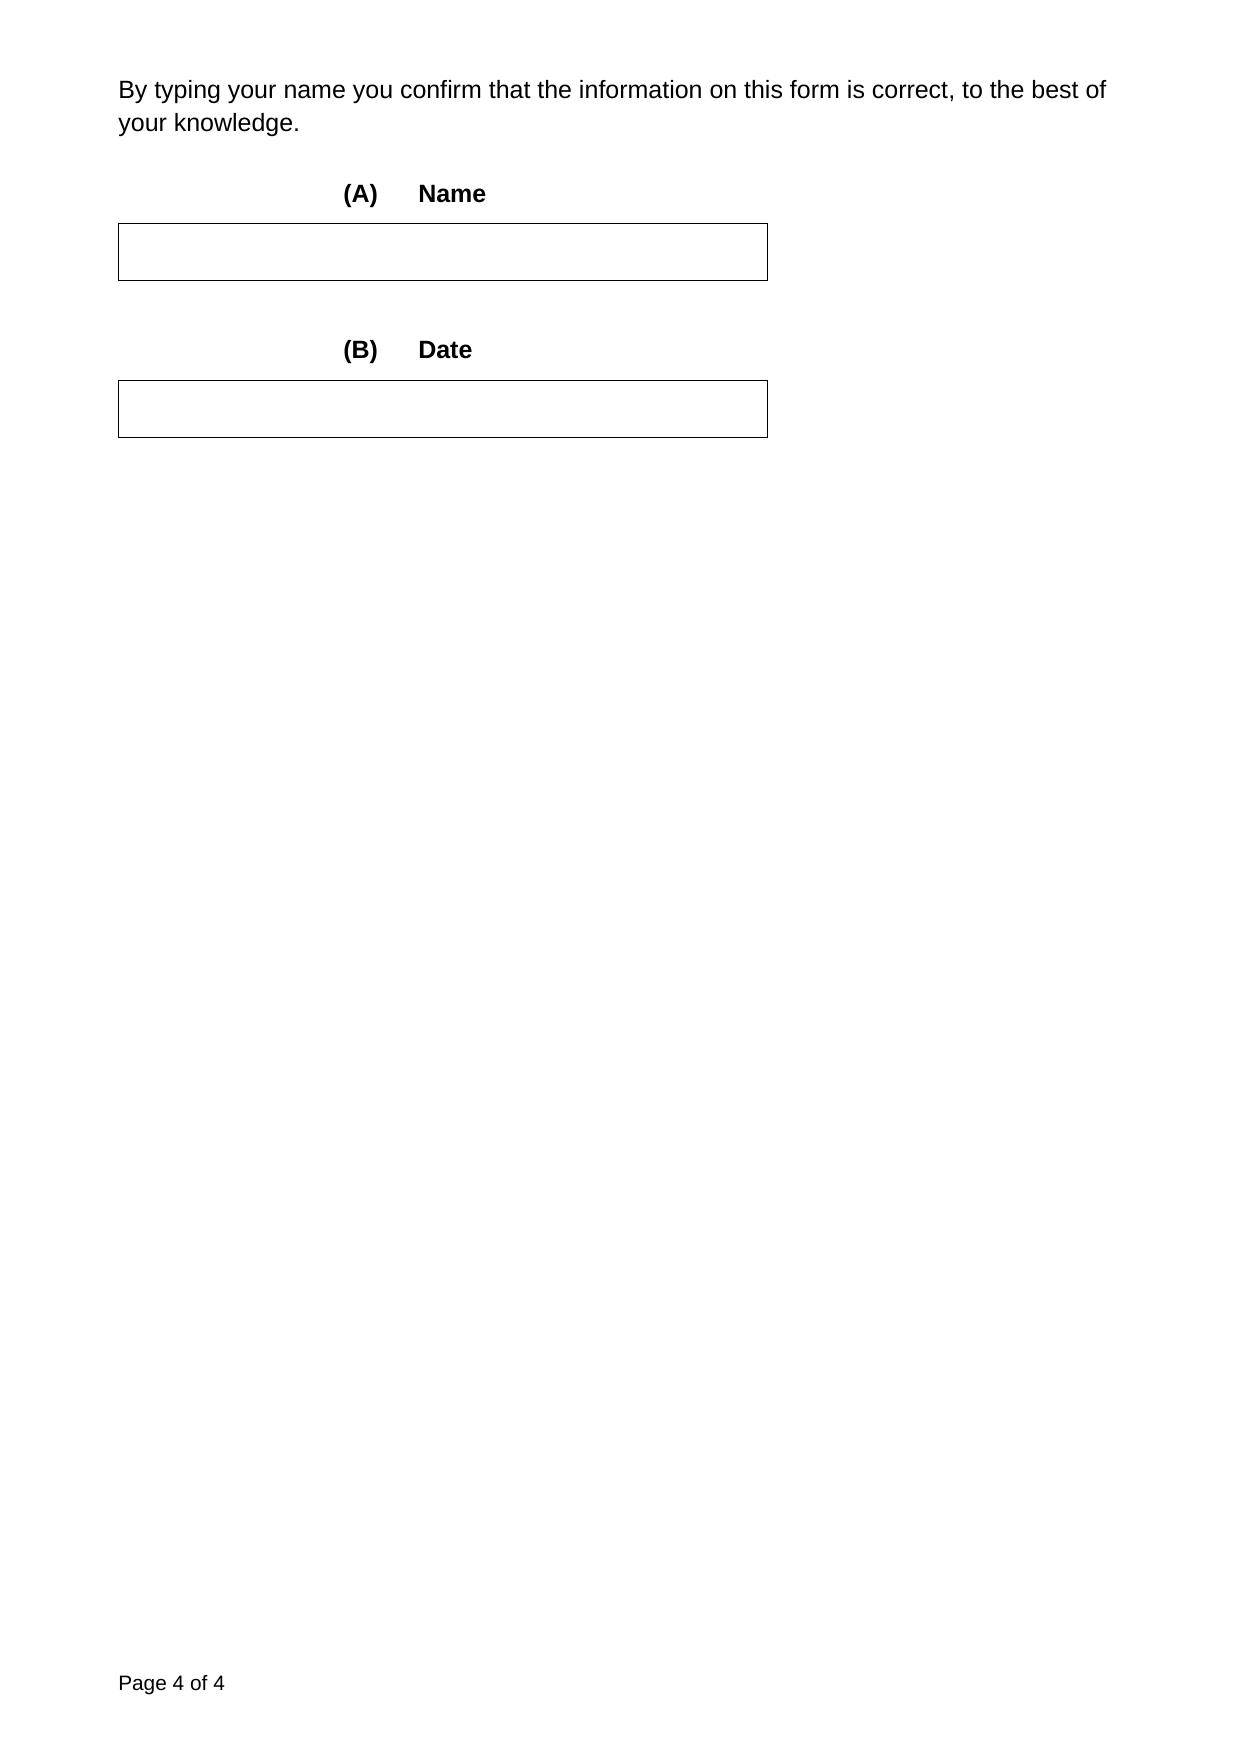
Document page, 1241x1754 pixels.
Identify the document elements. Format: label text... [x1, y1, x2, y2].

subtitle Name [343, 178, 1122, 207]
text By typing your name you confirm that the information on this form is correct, to the best of your knowledge. [118, 75, 1122, 137]
subtitle Date [343, 335, 1122, 364]
